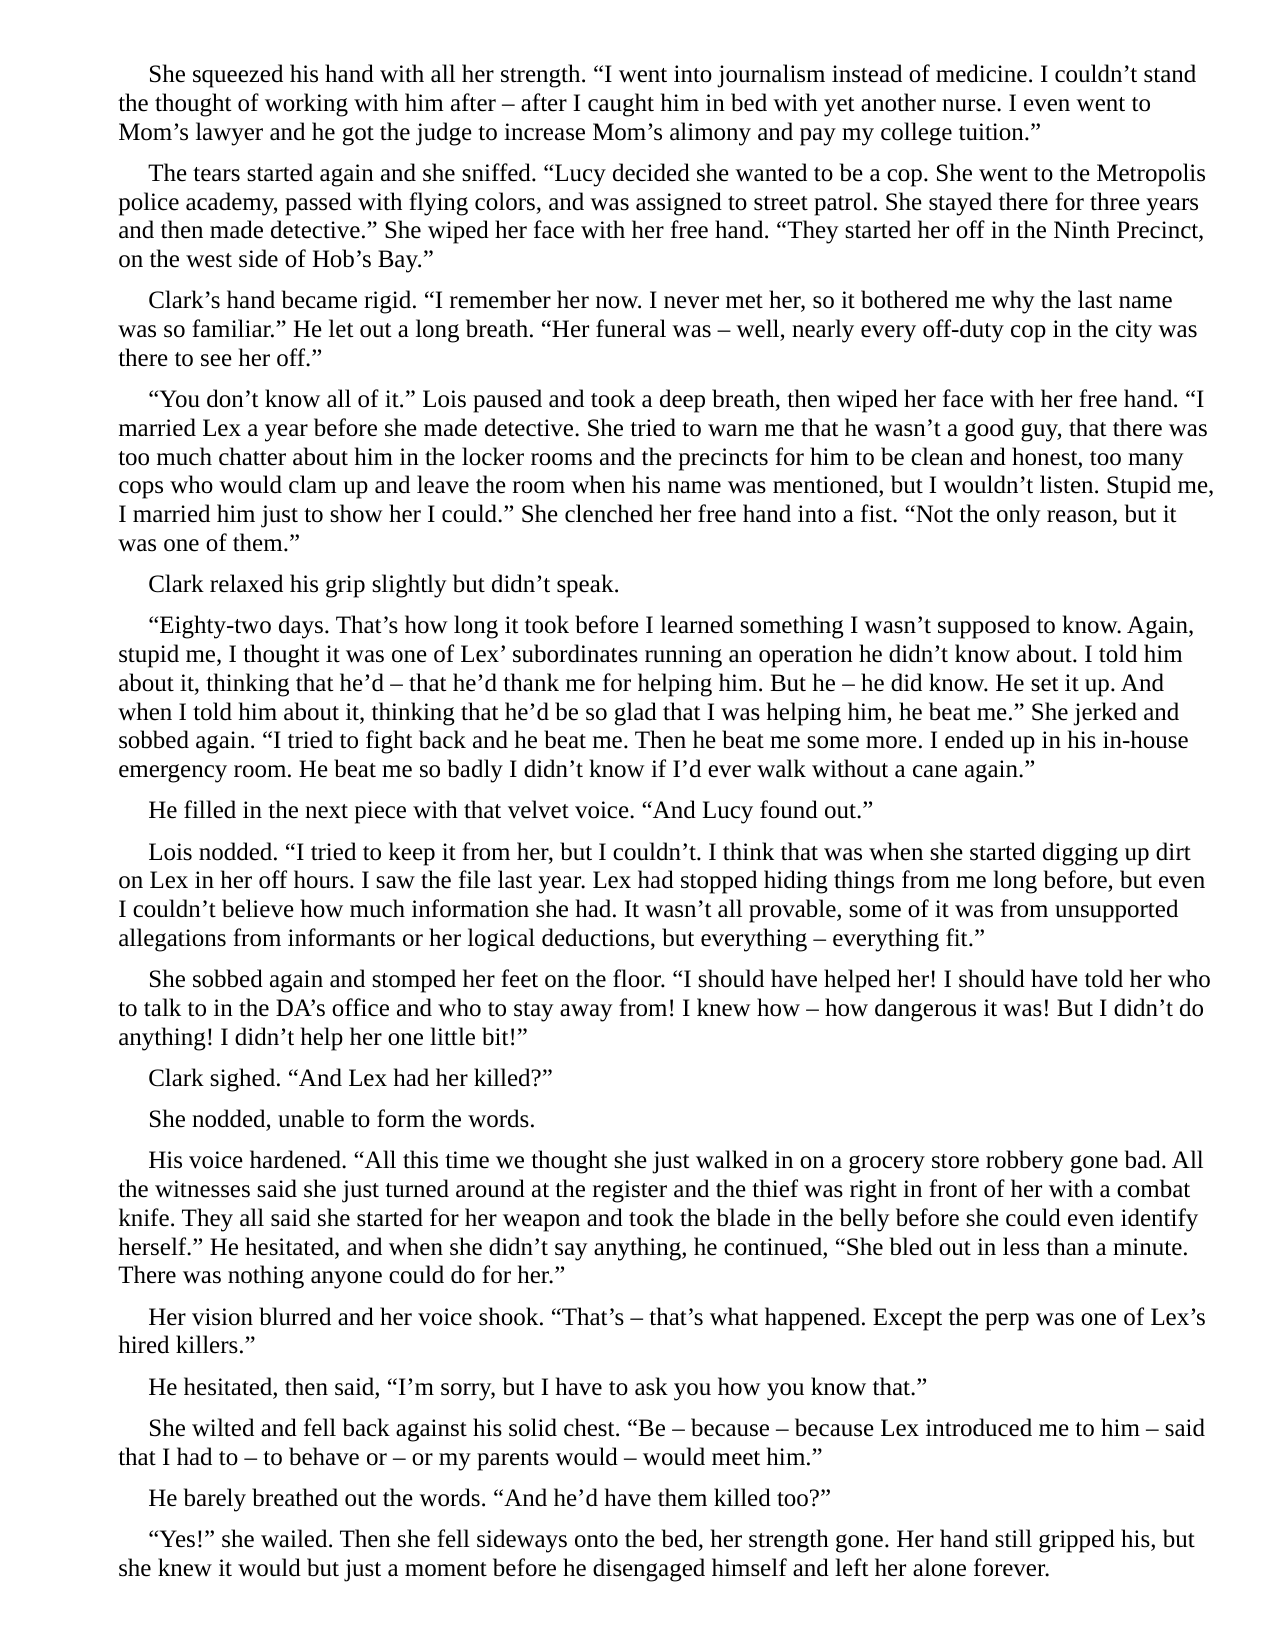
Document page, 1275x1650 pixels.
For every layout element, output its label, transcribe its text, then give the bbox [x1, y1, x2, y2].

text His voice hardened. “All this time we thought she just walked in on a grocery store robbery gone bad. All the witnesses said she just turned around at the register and the thief was right in front of her with a combat knife. They all said she started for her weapon and took the blade in the belly before she could even identify herself.” He hesitated, and when she didn’t say anything, he continued, “She bled out in less than a minute. There was nothing anyone could do for her.” [118, 1145, 1216, 1289]
text Clark’s hand became rigid. “I remember her now. I never met her, so it bothered me why the last name was so familiar.” He let out a long breath. “Her funeral was – well, nearly every off-duty cop in the city was there to see her off.” [118, 285, 1216, 372]
text He barely breathed out the words. “And he’d have them killed too?” [118, 1483, 1216, 1512]
text The tears started again and she sniffed. “Lucy decided she wanted to be a cop. She went to the Metropolis police academy, passed with flying colors, and was assigned to street patrol. She stayed there for three years and then made detective.” She wiped her face with her free hand. “They started her off in the Ninth Precinct, on the west side of Hob’s Bay.” [118, 158, 1216, 273]
text She nodded, unable to form the words. [118, 1104, 1216, 1133]
text He hesitated, then said, “I’m sorry, but I have to ask you how you know that.” [118, 1372, 1216, 1400]
text She sobbed again and stomped her feet on the floor. “I should have helped her! I should have told her who to talk to in the DA’s office and who to stay away from! I knew how – how dangerous it was! But I didn’t do anything! I didn’t help her one little bit!” [118, 964, 1216, 1050]
text Lois nodded. “I tried to keep it from her, but I couldn’t. I think that was when she started digging up dirt on Lex in her off hours. I saw the file last year. Lex had stopped hiding things from me long before, but even I couldn’t believe how much information she had. It wasn’t all provable, some of it was from unsupported allegations from informants or her logical deductions, but everything – everything fit.” [118, 837, 1216, 952]
text Her vision blurred and her voice shook. “That’s – that’s what happened. Except the perp was one of Lex’s hired killers.” [118, 1302, 1216, 1359]
text She squeezed his hand with all her strength. “I went into journalism instead of medicine. I couldn’t stand the thought of working with him after – after I caught him in bed with yet another nurse. I even went to Mom’s lawyer and he got the judge to increase Mom’s alimony and pay my college tuition.” [118, 59, 1216, 145]
text “Eighty-two days. That’s how long it took before I learned something I wasn’t supposed to know. Again, stupid me, I thought it was one of Lex’ subordinates running an operation he didn’t know about. I told him about it, thinking that he’d – that he’d thank me for helping him. But he – he did know. He set it up. And when I told him about it, thinking that he’d be so glad that I was helping him, he beat me.” She jerked and sobbed again. “I tried to fight back and he beat me. Then he beat me some more. I ended up in his in-house emergency room. He beat me so badly I didn’t know if I’d ever walk without a cane again.” [118, 610, 1216, 783]
text She wilted and fell back against his solid chest. “Be – because – because Lex introduced me to him – said that I had to – to behave or – or my parents would – would meet him.” [118, 1413, 1216, 1470]
text Clark relaxed his grip slightly but didn’t speak. [118, 569, 1216, 598]
text Clark sighed. “And Lex had her killed?” [118, 1063, 1216, 1092]
text “Yes!” she wailed. Then she fell sideways onto the bed, her strength gone. Her hand still gripped his, but she knew it would but just a moment before he disengaged himself and left her alone forever. [118, 1524, 1216, 1582]
text He filled in the next piece with that velvet voice. “And Lucy found out.” [118, 795, 1216, 824]
text “You don’t know all of it.” Lois paused and took a deep breath, then wiped her face with her free hand. “I married Lex a year before she made detective. She tried to warn me that he wasn’t a good guy, that there was too much chatter about him in the locker rooms and the precincts for him to be clean and honest, too many cops who would clam up and leave the room when his name was mentioned, but I wouldn’t listen. Stupid me, I married him just to show her I could.” She clenched her free hand into a fist. “Not the only reason, but it was one of them.” [118, 384, 1216, 557]
